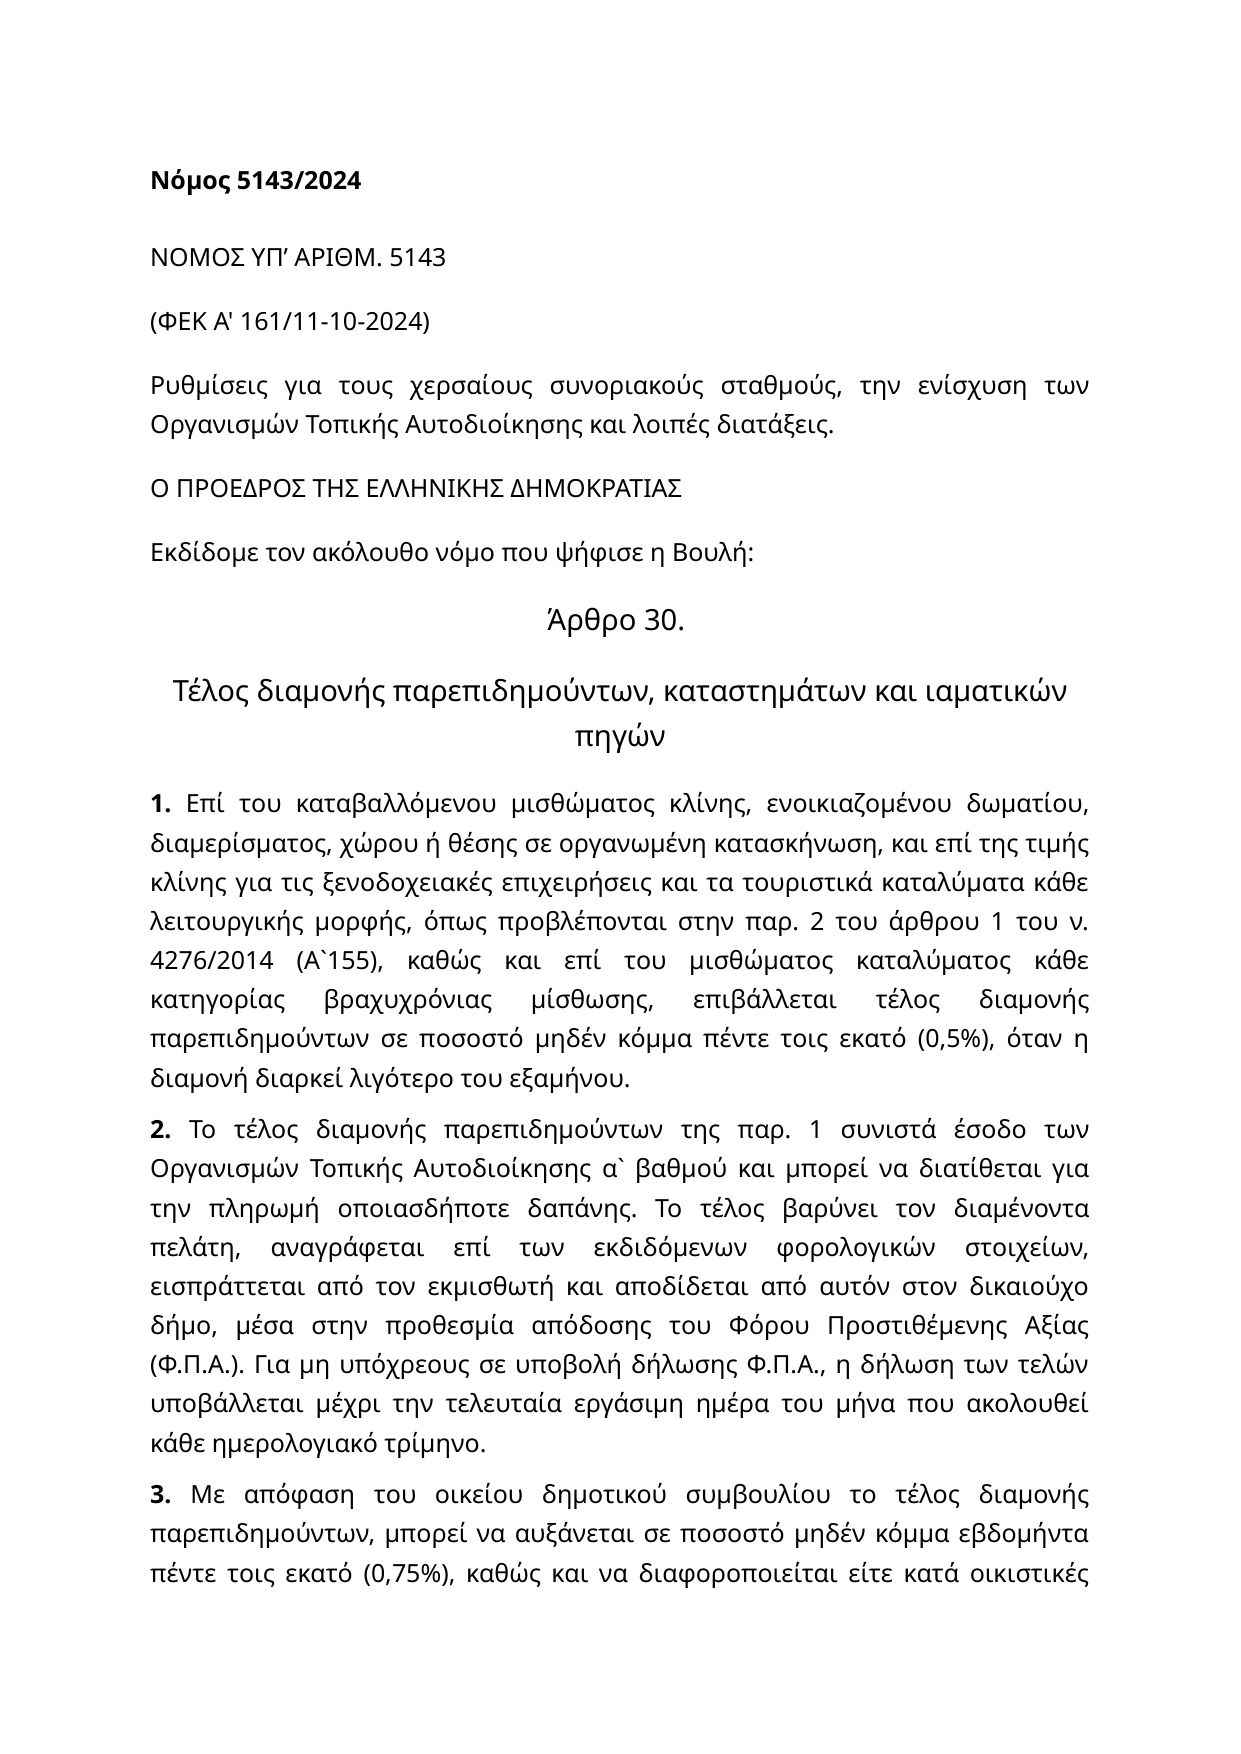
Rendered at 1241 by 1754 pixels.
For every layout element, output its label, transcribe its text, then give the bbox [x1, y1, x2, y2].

text ΝΟΜΟΣ ΥΠ’ ΑΡΙΘΜ. 5143 [150, 239, 1090, 273]
text Εκδίδομε τον ακόλουθο νόμο που ψήφισε η Βουλή: [150, 535, 1090, 569]
text 3. Με απόφαση του οικείου δημοτικού συμβουλίου το τέλος διαμονής παρεπιδημούντων, μπορεί να αυξάνεται σε ποσοστό μηδέν κόμμα εβδομήντα πέντε τοις εκατό (0,75%), καθώς και να διαφοροποιείται είτε κατά οικιστικές [150, 1477, 1090, 1589]
text 2. Το τέλος διαμονής παρεπιδημούντων της παρ. 1 συνιστά έσοδο των Οργανισμών Τοπικής Αυτοδιοίκησης α` βαθμού και μπορεί να διατίθεται για την πληρωμή οποιασδήποτε δαπάνης. Το τέλος βαρύνει τον διαμένοντα πελάτη, αναγράφεται επί των εκδιδόμενων φορολογικών στοιχείων, εισπράττεται από τον εκμισθωτή και αποδίδεται από αυτόν στον δικαιούχο δήμο, μέσα στην προθεσμία απόδοσης του Φόρου Προστιθέμενης Αξίας (Φ.Π.Α.). Για μη υπόχρεους σε υποβολή δήλωσης Φ.Π.Α., η δήλωση των τελών υποβάλλεται μέχρι την τελευταία εργάσιμη ημέρα του μήνα που ακολουθεί κάθε ημερολογιακό τρίμηνο. [150, 1112, 1090, 1459]
subtitle Τέλος διαμονής παρεπιδημούντων, καταστημάτων και ιαματικών πηγών [150, 670, 1090, 755]
text Ρυθμίσεις για τους χερσαίους συνοριακούς σταθμούς, την ενίσχυση των Οργανισμών Τοπικής Αυτοδιοίκησης και λοιπές διατάξεις. [150, 367, 1090, 441]
text Ο ΠΡΟΕΔΡΟΣ ΤΗΣ ΕΛΛΗΝΙΚΗΣ ΔΗΜΟΚΡΑΤΙΑΣ [150, 471, 1090, 505]
title Νόμος 5143/2024 [150, 162, 1090, 197]
text (ΦΕΚ Α' 161/11-10-2024) [150, 303, 1090, 337]
text 1. Επί του καταβαλλόμενου μισθώματος κλίνης, ενοικιαζομένου δωματίου, διαμερίσματος, χώρου ή θέσης σε οργανωμένη κατασκήνωση, και επί της τιμής κλίνης για τις ξενοδοχειακές επιχειρήσεις και τα τουριστικά καταλύματα κάθε λειτουργικής μορφής, όπως προβλέπονται στην παρ. 2 του άρθρου 1 του ν. 4276/2014 (Α`155), καθώς και επί του μισθώματος καταλύματος κάθε κατηγορίας βραχυχρόνιας μίσθωσης, επιβάλλεται τέλος διαμονής παρεπιδημούντων σε ποσοστό μηδέν κόμμα πέντε τοις εκατό (0,5%), όταν η διαμονή διαρκεί λιγότερο του εξαμήνου. [150, 786, 1090, 1094]
subtitle Άρθρο 30. [150, 599, 1090, 639]
